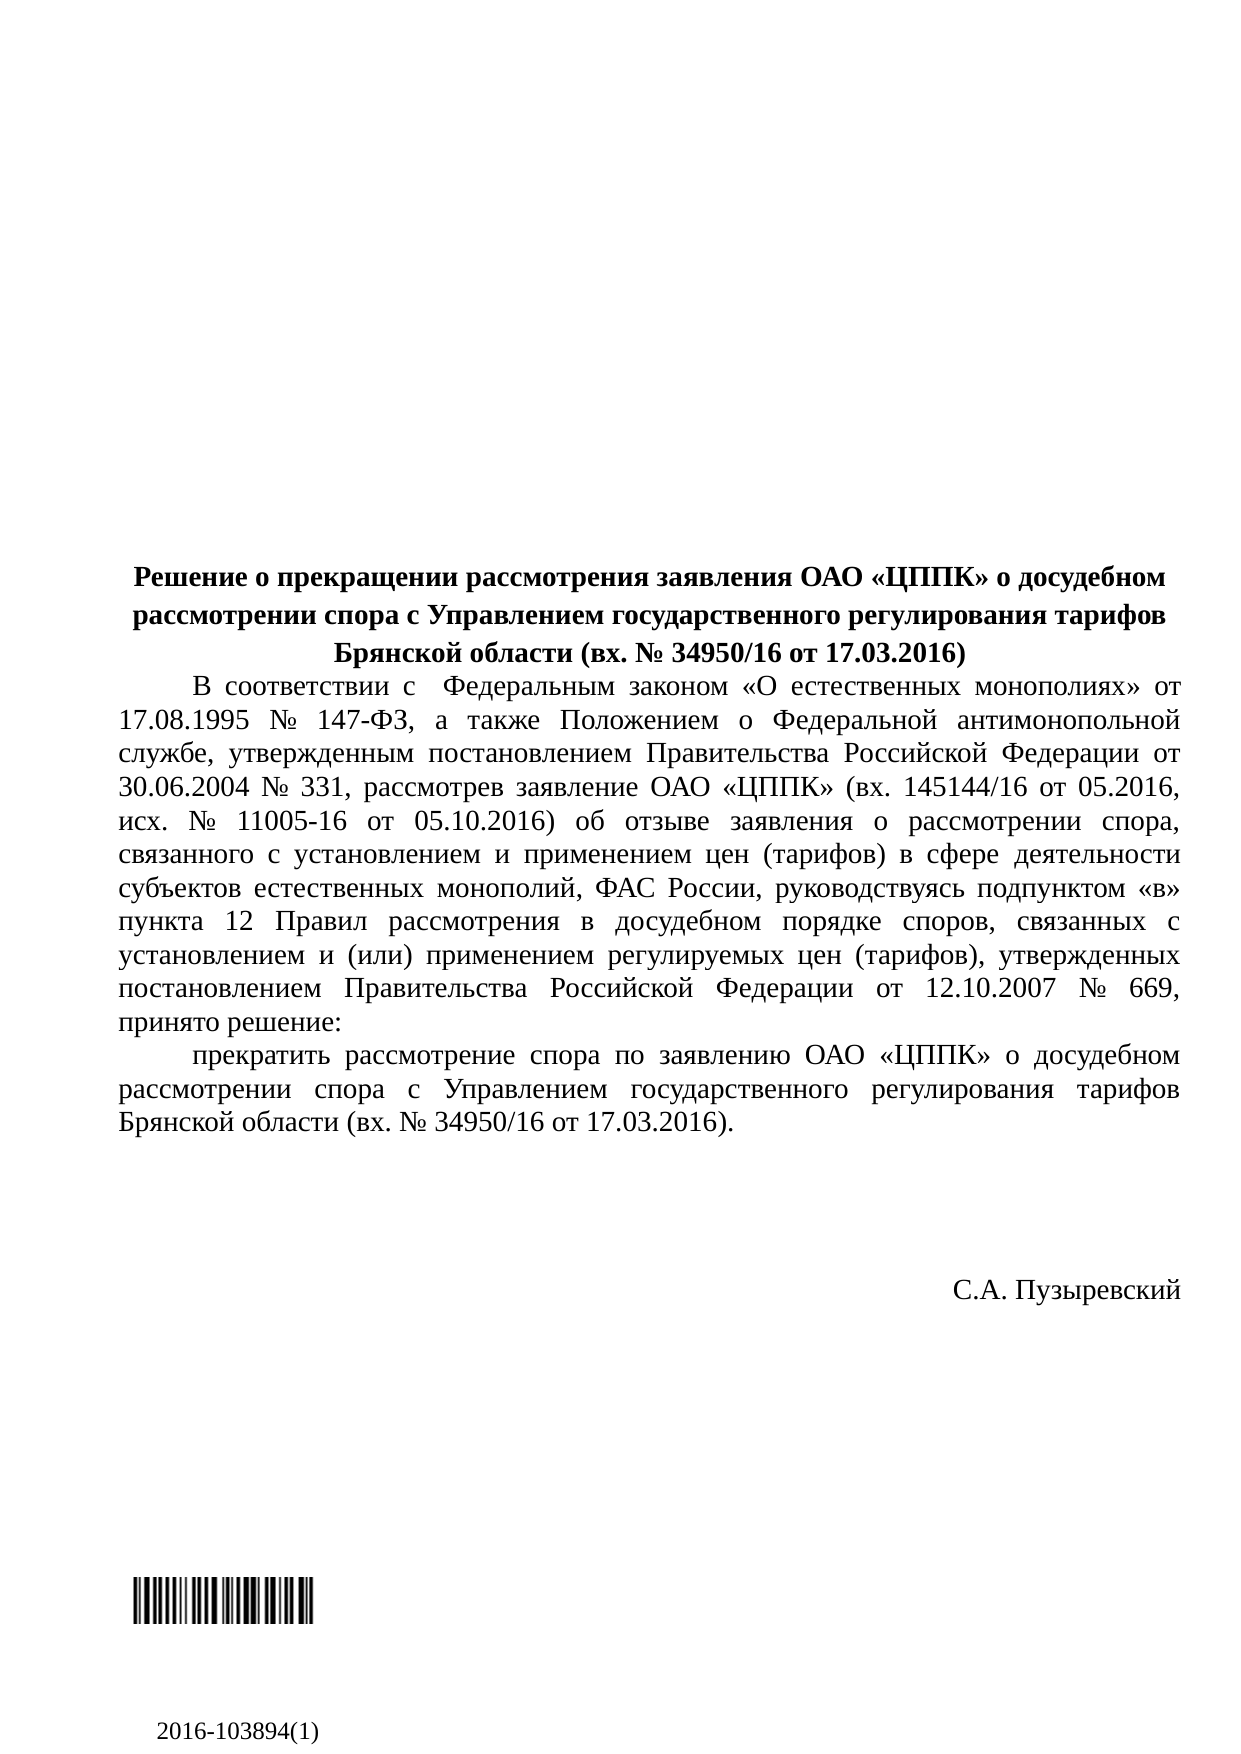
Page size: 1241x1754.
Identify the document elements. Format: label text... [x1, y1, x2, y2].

table_header [664, 118, 1181, 555]
text В соответствии с Федеральным законом «О естественных монополиях» от 17.08.1995 № 147-ФЗ, а также Положением о Федеральной антимонопольной службе, утвержденным постановлением Правительства Российской Федерации от 30.06.2004 № 331, рассмотрев заявление ОАО «ЦППК» (вх. 145144/16 от 05.2016, исх. № 11005-16 от 05.10.2016) об отзыве заявления о рассмотрении спора, связанного с установлением и применением цен (тарифов) в сфере деятельности субъектов естественных монополий, ФАС России, руководствуясь подпунктом «в» пункта 12 Правил рассмотрения в досудебном порядке споров, связанных с установлением и (или) применением регулируемых цен (тарифов), утвержденных постановлением Правительства Российской Федерации от 12.10.2007 № 669, принято решение: [118, 668, 1181, 1037]
text прекратить рассмотрение спора по заявлению ОАО «ЦППК» о досудебном рассмотрении спора с Управлением государственного регулирования тарифов Брянской области (вх. № 34950/16 от 17.03.2016). [118, 1037, 1181, 1138]
text Решение о прекращении рассмотрения заявления ОАО «ЦППК» о досудебном рассмотрении спора с Управлением государственного регулирования тарифов Брянской области (вх. № 34950/16 от 17.03.2016) [118, 555, 1181, 668]
picture [118, 1577, 331, 1624]
text С.А. Пузыревский [118, 1272, 1181, 1306]
